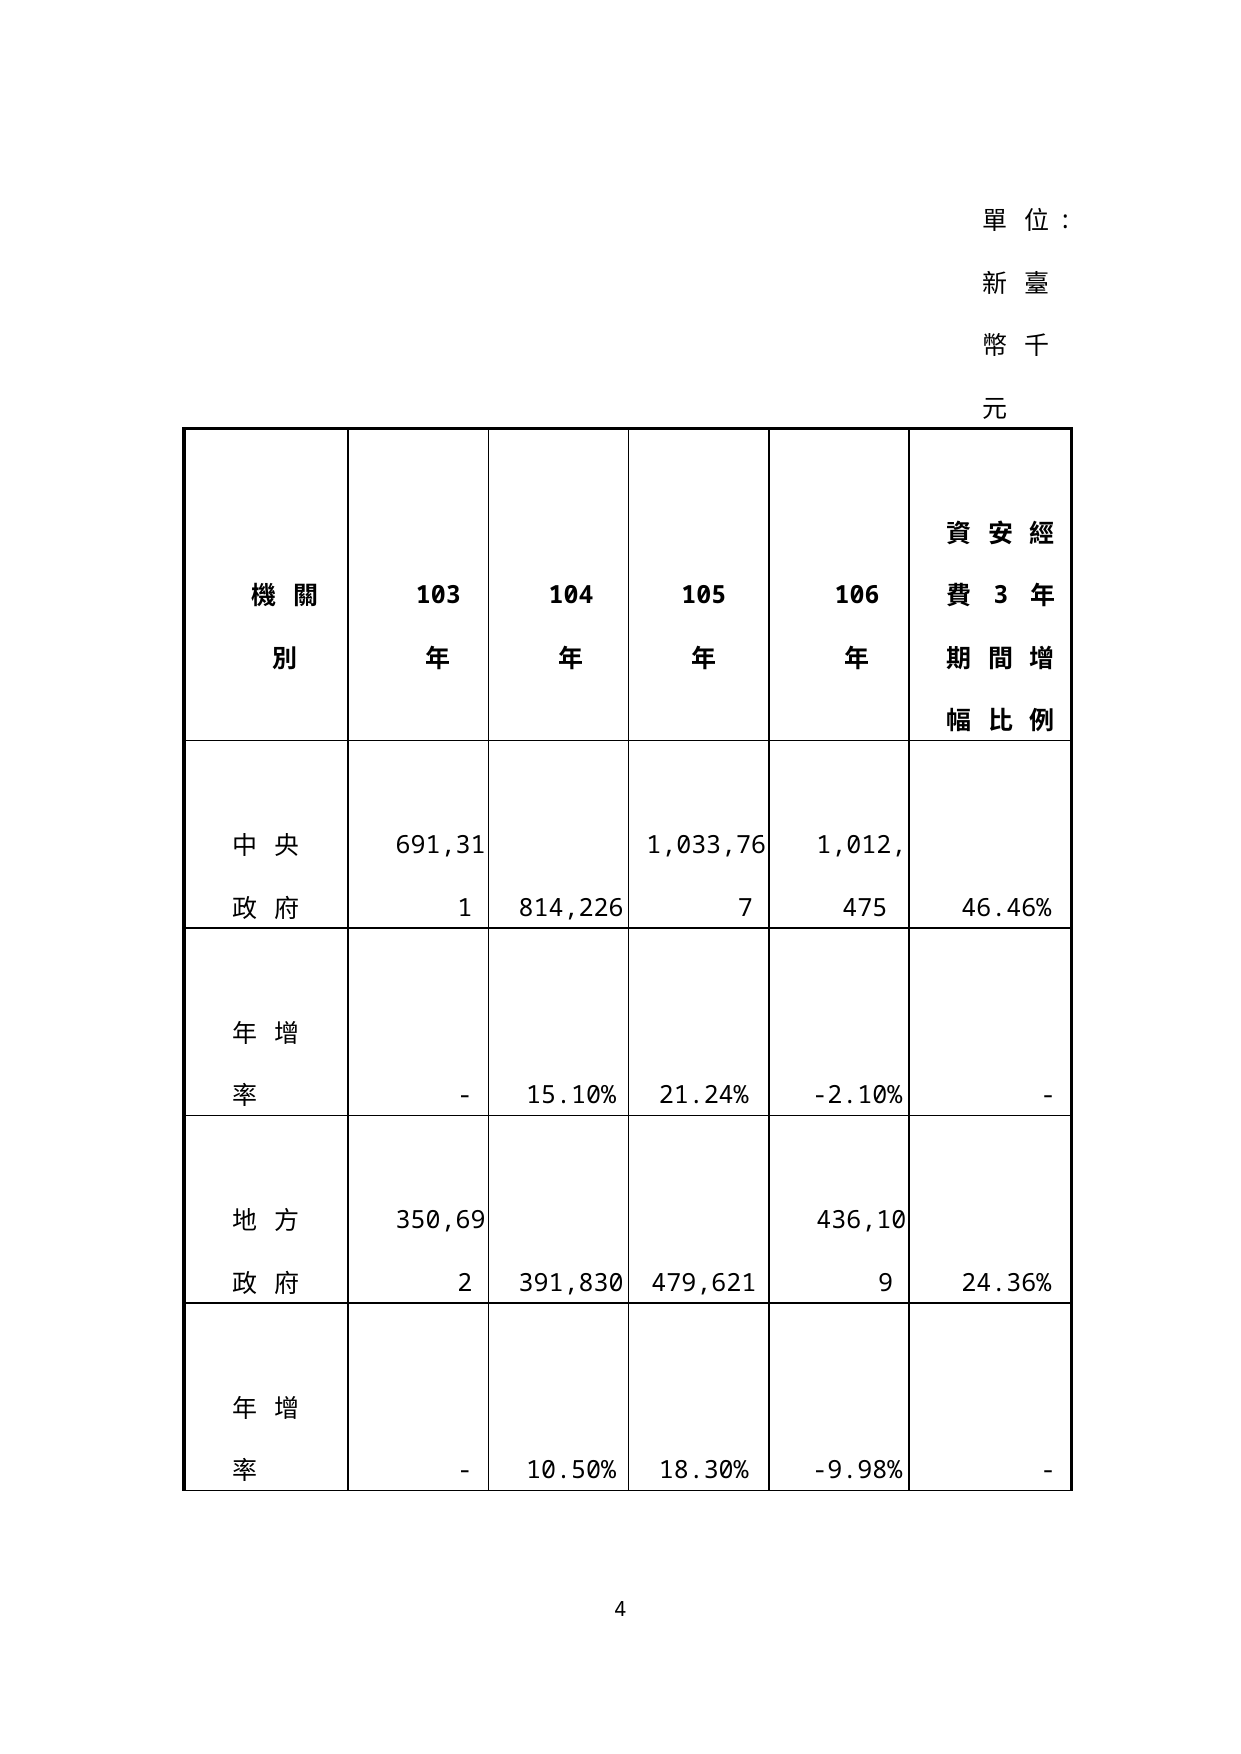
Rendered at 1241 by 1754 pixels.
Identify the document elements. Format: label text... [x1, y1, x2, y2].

table_cell 46.46% [910, 741, 1070, 927]
table_cell 中央政府 [186, 741, 347, 927]
table_cell 21.24% [629, 929, 768, 1115]
table_cell - [349, 929, 488, 1115]
table_cell - [910, 1304, 1070, 1490]
table_cell - [910, 929, 1070, 1115]
table_cell 地方政府 [186, 1116, 347, 1302]
table_cell 18.30% [629, 1304, 768, 1490]
table_cell 年增率 [186, 1304, 347, 1490]
text 附表4-6：行政院及所屬機關資安經費分析表 單位:新臺幣千元 [183, 177, 1058, 427]
table_header 106年 [770, 430, 908, 740]
table_cell 479,621 [629, 1116, 768, 1302]
table_cell -2.10% [770, 929, 908, 1115]
table_header 104年 [489, 430, 628, 740]
table_header 103年 [349, 430, 488, 740]
table_cell 1,033,767 [629, 741, 768, 927]
table_header 105年 [629, 430, 768, 740]
table_cell 10.50% [489, 1304, 628, 1490]
table_cell 350,692 [349, 1116, 488, 1302]
table_header 資安經費3年期間增幅比例 [910, 430, 1070, 740]
table_cell 15.10% [489, 929, 628, 1115]
table_cell 24.36% [910, 1116, 1070, 1302]
table_cell 814,226 [489, 741, 628, 927]
table_cell 年增率 [186, 929, 347, 1115]
table_cell -9.98% [770, 1304, 908, 1490]
table_header 機關別 [186, 430, 347, 740]
table_cell 691,311 [349, 741, 488, 927]
table_cell 1,012,475 [770, 741, 908, 927]
table_cell - [349, 1304, 488, 1490]
table_cell 391,830 [489, 1116, 628, 1302]
table_cell 436,109 [770, 1116, 908, 1302]
